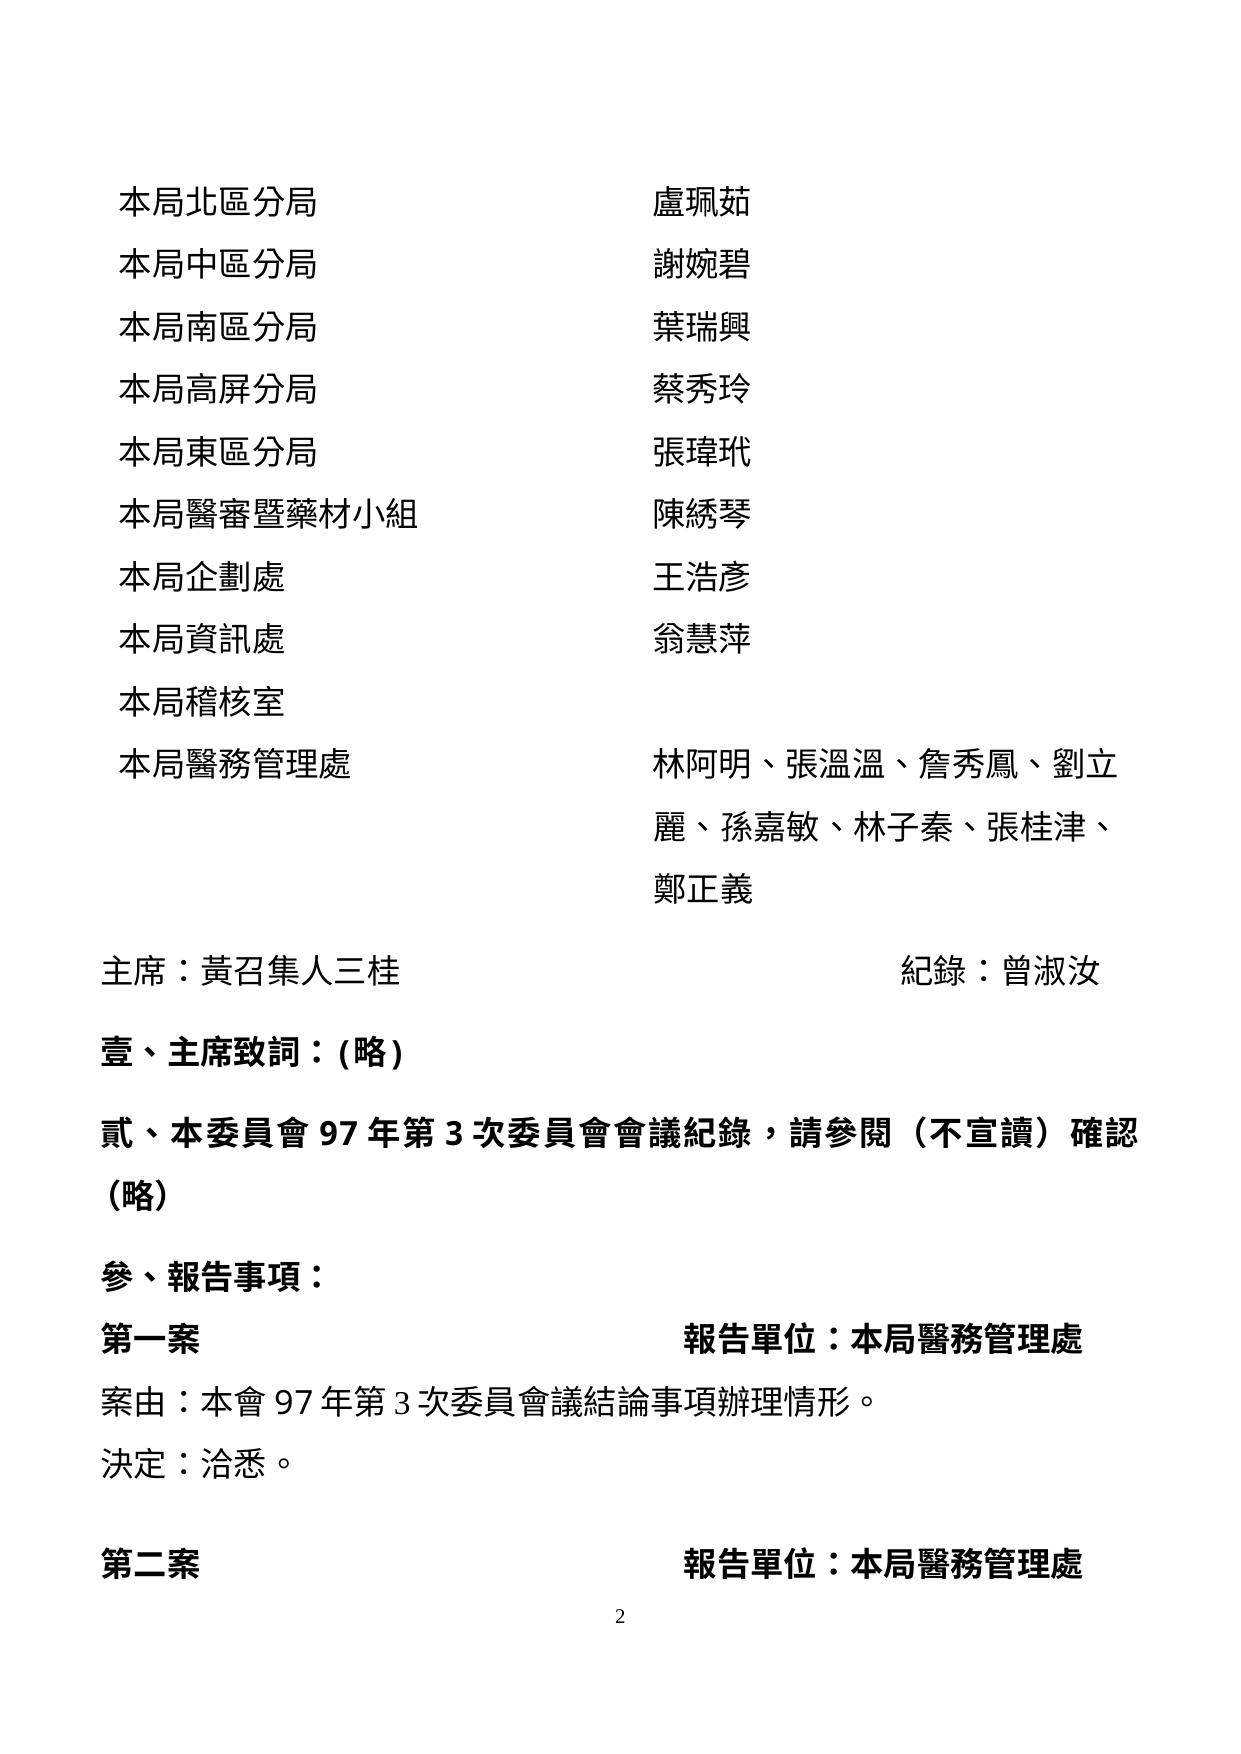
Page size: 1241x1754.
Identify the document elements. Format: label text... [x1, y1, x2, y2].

text 參、報告事項： [100, 1233, 1140, 1296]
table_cell 本局醫務管理處 林阿明、張溫溫、詹秀鳳、劉立麗、孫嘉敏、林子秦、張桂津、鄭正義 [116, 721, 1152, 908]
table_cell 本局東區分局 張瑋玳 [116, 408, 1152, 471]
text 第一案 報告單位：本局醫務管理處 [90, 1296, 1140, 1358]
table_cell 本局北區分局 盧珮茹 [116, 158, 1152, 221]
text 第二案 報告單位：本局醫務管理處 [100, 1521, 1140, 1583]
text 壹、主席致詞：(略) [88, 1008, 1140, 1071]
text 主席：黃召集人三桂 紀錄：曾淑汝 [100, 927, 1140, 989]
table_cell 本局稽核室 [116, 658, 1152, 721]
text 案由：本會97年第3次委員會議結論事項辦理情形。 [100, 1358, 1140, 1421]
table_cell 本局南區分局 葉瑞興 [116, 283, 1152, 346]
table_cell 本局醫審暨藥材小組 陳綉琴 [116, 471, 1152, 533]
table_cell 本局資訊處 翁慧萍 [116, 596, 1152, 658]
text 貳、本委員會97年第3次委員會會議紀錄，請參閱（不宣讀）確認（略） [88, 1089, 1140, 1214]
table_cell 本局中區分局 謝婉碧 [116, 221, 1152, 283]
table_cell 本局企劃處 王浩彥 [116, 533, 1152, 596]
text 決定：洽悉。 [100, 1421, 1140, 1483]
table_cell 本局高屏分局 蔡秀玲 [116, 346, 1152, 408]
